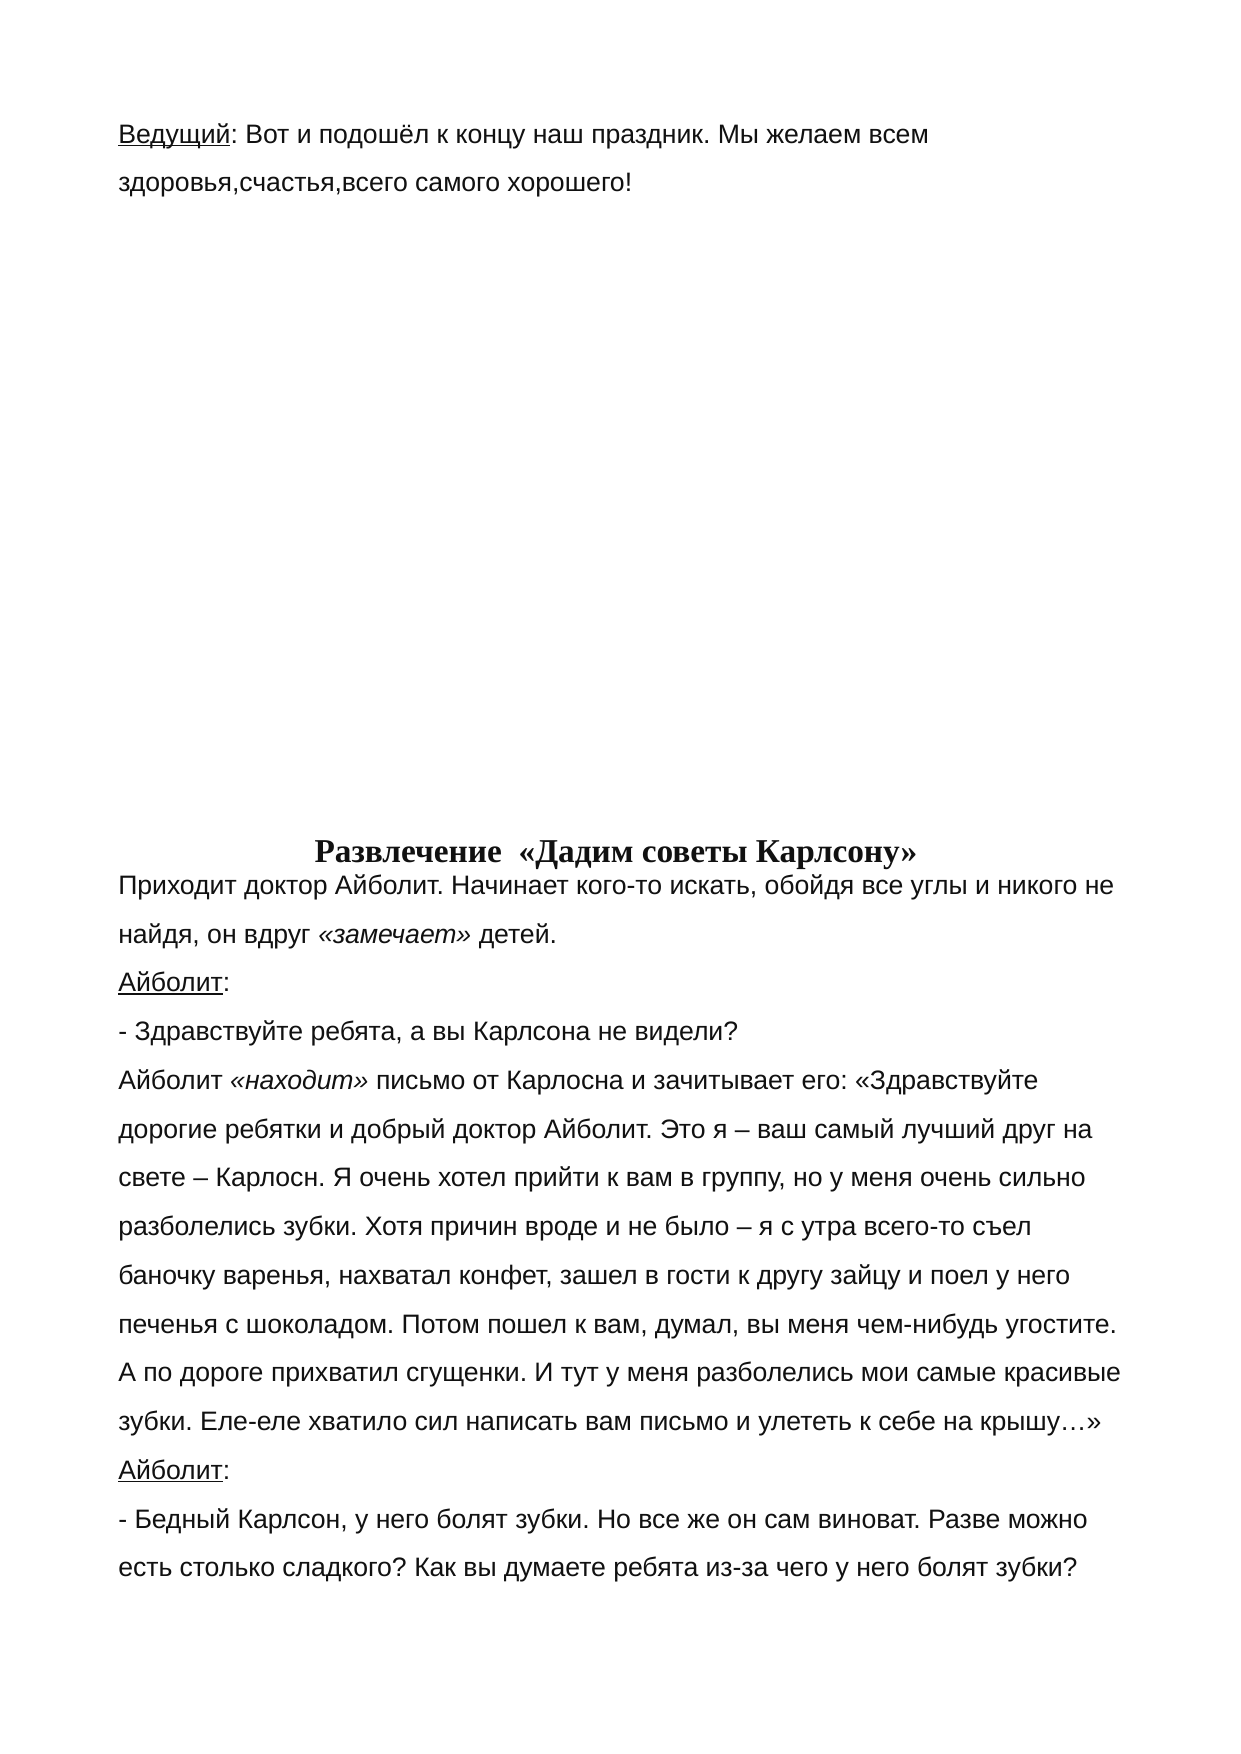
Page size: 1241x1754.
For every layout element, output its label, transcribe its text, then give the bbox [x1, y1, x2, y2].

text - Здравствуйте ребята, а вы Карлсона не видели? [118, 1016, 1122, 1046]
text Ведущий: Вот и подошёл к концу наш праздник. Мы желаем всем здоровья,счастья,всего самого хорошего! [118, 118, 1122, 197]
text Айболит: [118, 1454, 1122, 1485]
text Приходит доктор Айболит. Начинает кого-то искать, обойдя все углы и никого не найдя, он вдруг «замечает» детей. [118, 869, 1122, 949]
text Айболит: [118, 967, 1122, 997]
text - Бедный Карлсон, у него болят зубки. Но все же он сам виноват. Разве можно есть столько сладкого? Как вы думаете ребята из-за чего у него болят зубки? [118, 1503, 1122, 1582]
subtitle Развлечение «Дадим советы Карлсону» [118, 831, 1122, 869]
text Айболит «находит» письмо от Карлосна и зачитывает его: «Здравствуйте дорогие ребятки и добрый доктор Айболит. Это я – ваш самый лучший друг на свете – Карлосн. Я очень хотел прийти к вам в группу, но у меня очень сильно разболелись зубки. Хотя причин вроде и не было – я с утра всего-то съел баночку варенья, нахватал конфет, зашел в гости к другу зайцу и поел у него печенья с шоколадом. Потом пошел к вам, думал, вы меня чем-нибудь угостите. А по дороге прихватил сгущенки. И тут у меня разболелись мои самые красивые зубки. Еле-еле хватило сил написать вам письмо и улететь к себе на крышу…» [118, 1064, 1122, 1436]
